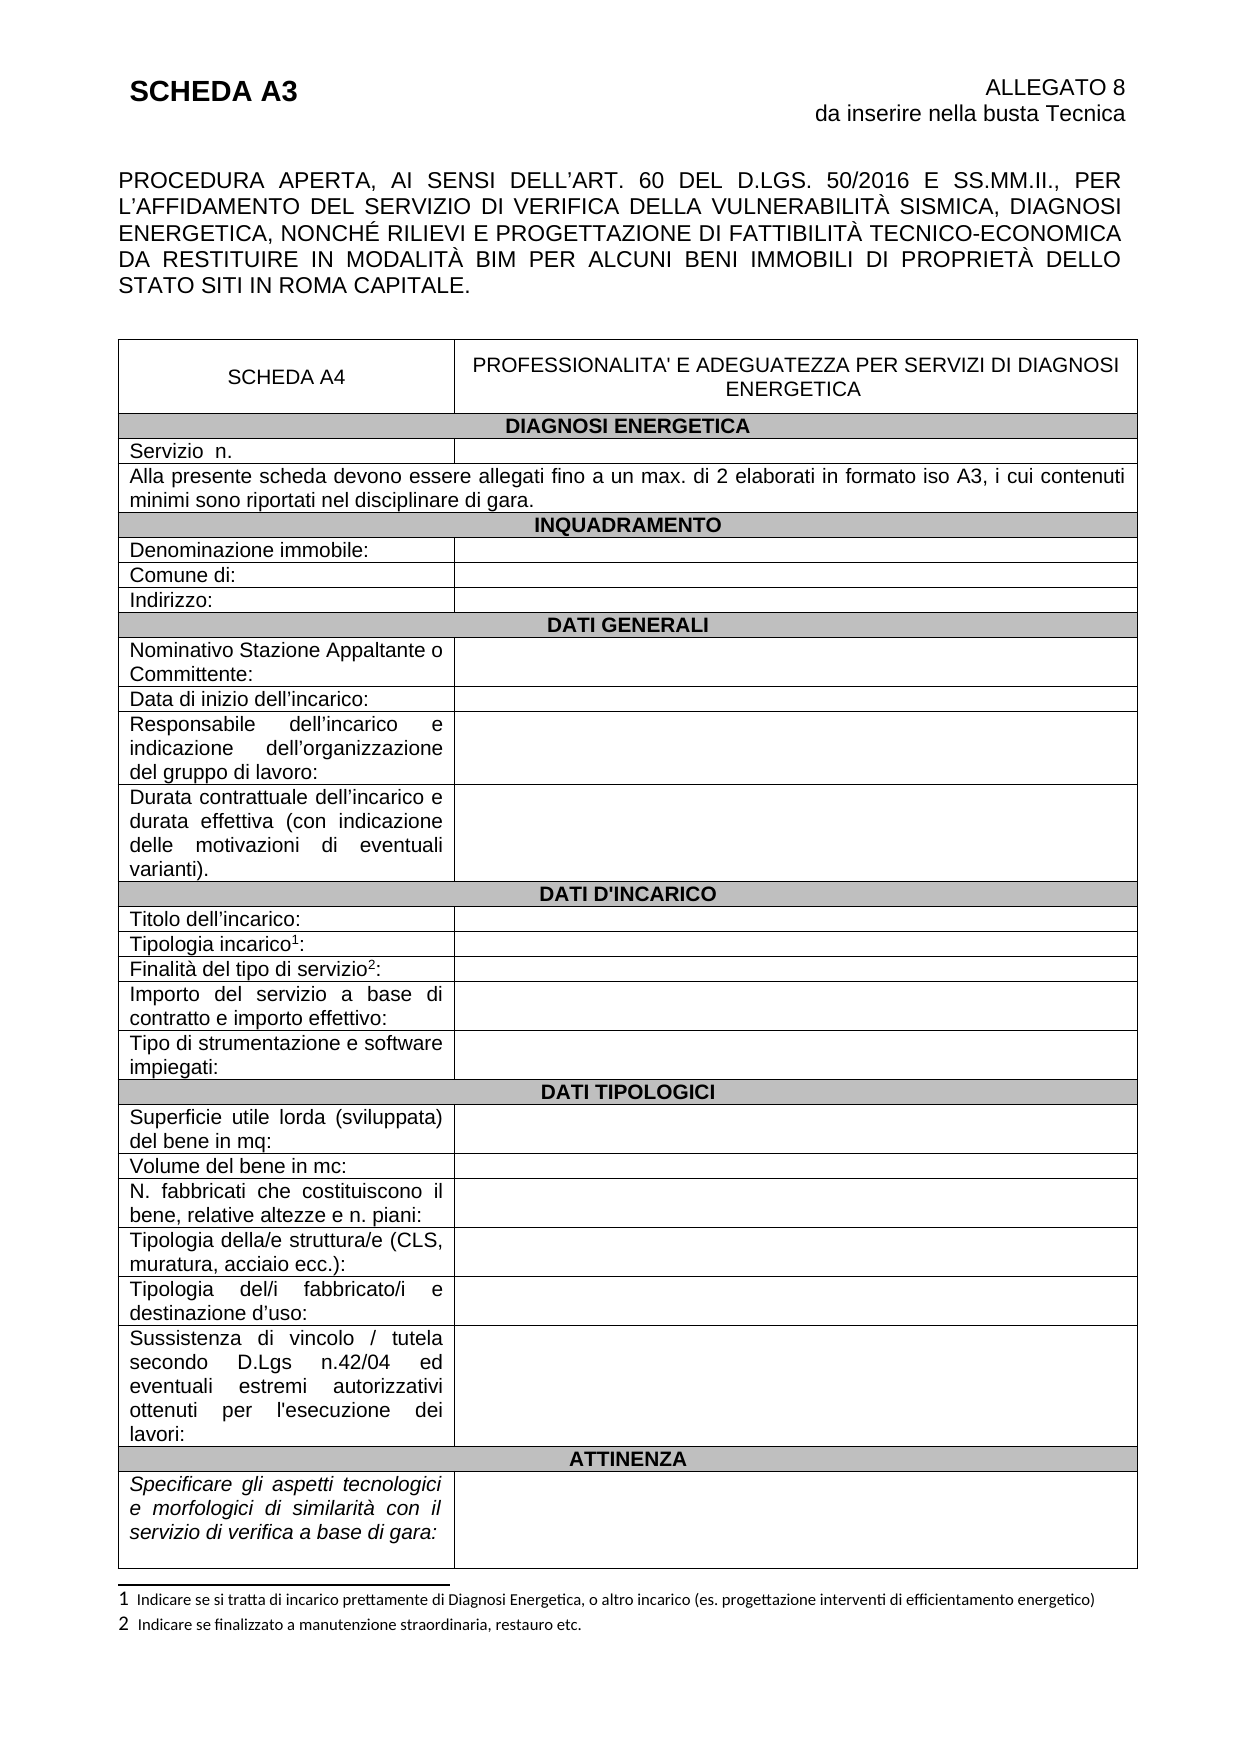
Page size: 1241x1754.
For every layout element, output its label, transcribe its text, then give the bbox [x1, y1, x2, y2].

table_cell [455, 687, 1137, 711]
table_cell Denominazione immobile: [119, 538, 454, 562]
table_cell [455, 907, 1137, 931]
table_cell [455, 982, 1137, 1030]
table_cell Data di inizio dell’incarico: [119, 687, 454, 711]
table_cell DATI TIPOLOGICI [119, 1080, 1137, 1104]
table_header PROFESSIONALITA' E ADEGUATEZZA PER SERVIZI DI DIAGNOSI ENERGETICA [455, 340, 1137, 413]
table_cell Titolo dell’incarico: [119, 907, 454, 931]
table_cell Importo del servizio a base di contratto e importo effettivo: [119, 982, 454, 1030]
table_cell Servizio n. [119, 439, 454, 463]
table_cell [455, 563, 1137, 587]
table_cell Volume del bene in mc: [119, 1154, 454, 1178]
table_cell Sussistenza di vincolo / tutela secondo D.Lgs n.42/04 ed eventuali estremi autorizzativi ottenuti per l'esecuzione dei lavori: [119, 1326, 454, 1446]
table_cell INQUADRAMENTO [119, 513, 1137, 537]
table_cell [455, 932, 1137, 956]
table_cell [455, 1154, 1137, 1178]
table_cell DIAGNOSI ENERGETICA [119, 414, 1137, 438]
table_cell [455, 638, 1137, 686]
table_cell [455, 439, 1137, 463]
table_cell [455, 957, 1137, 981]
table_cell [455, 538, 1137, 562]
table_cell [455, 1228, 1137, 1276]
table_cell Tipo di strumentazione e software impiegati: [119, 1031, 454, 1079]
table_cell Finalità del tipo di servizio: [119, 957, 454, 981]
table_cell [455, 1105, 1137, 1153]
table_cell [455, 712, 1137, 784]
table_cell Superficie utile lorda (sviluppata) del bene in mq: [119, 1105, 454, 1153]
table_cell [455, 1031, 1137, 1079]
table_cell Responsabile dell’incarico e indicazione dell’organizzazione del gruppo di lavoro: [119, 712, 454, 784]
table_cell Comune di: [119, 563, 454, 587]
table_cell DATI D'INCARICO [119, 882, 1137, 906]
table_cell Specificare gli aspetti tecnologici e morfologici di similarità con il servizio di verifica a base di gara: [119, 1472, 454, 1567]
table_cell Durata contrattuale dell’incarico e durata effettiva (con indicazione delle motivazioni di eventuali varianti). [119, 785, 454, 881]
table_cell [455, 1326, 1137, 1446]
table_cell Nominativo Stazione Appaltante o Committente: [119, 638, 454, 686]
table_cell DATI GENERALI [119, 613, 1137, 637]
table_cell [455, 1277, 1137, 1325]
table_cell ATTINENZA [119, 1447, 1137, 1471]
table_cell Tipologia incarico: [119, 932, 454, 956]
table_cell Alla presente scheda devono essere allegati fino a un max. di 2 elaborati in formato iso A3, i cui contenuti minimi sono riportati nel disciplinare di gara. [119, 464, 1137, 512]
table_header SCHEDA A4 [119, 340, 454, 413]
table_cell [455, 785, 1137, 881]
table_cell Tipologia del/i fabbricato/i e destinazione d’uso: [119, 1277, 454, 1325]
table_cell N. fabbricati che costituiscono il bene, relative altezze e n. piani: [119, 1179, 454, 1227]
table_cell Indirizzo: [119, 588, 454, 612]
table_cell [455, 1472, 1137, 1567]
table_cell [455, 588, 1137, 612]
table_cell Tipologia della/e struttura/e (CLS, muratura, acciaio ecc.): [119, 1228, 454, 1276]
table_cell [455, 1179, 1137, 1227]
